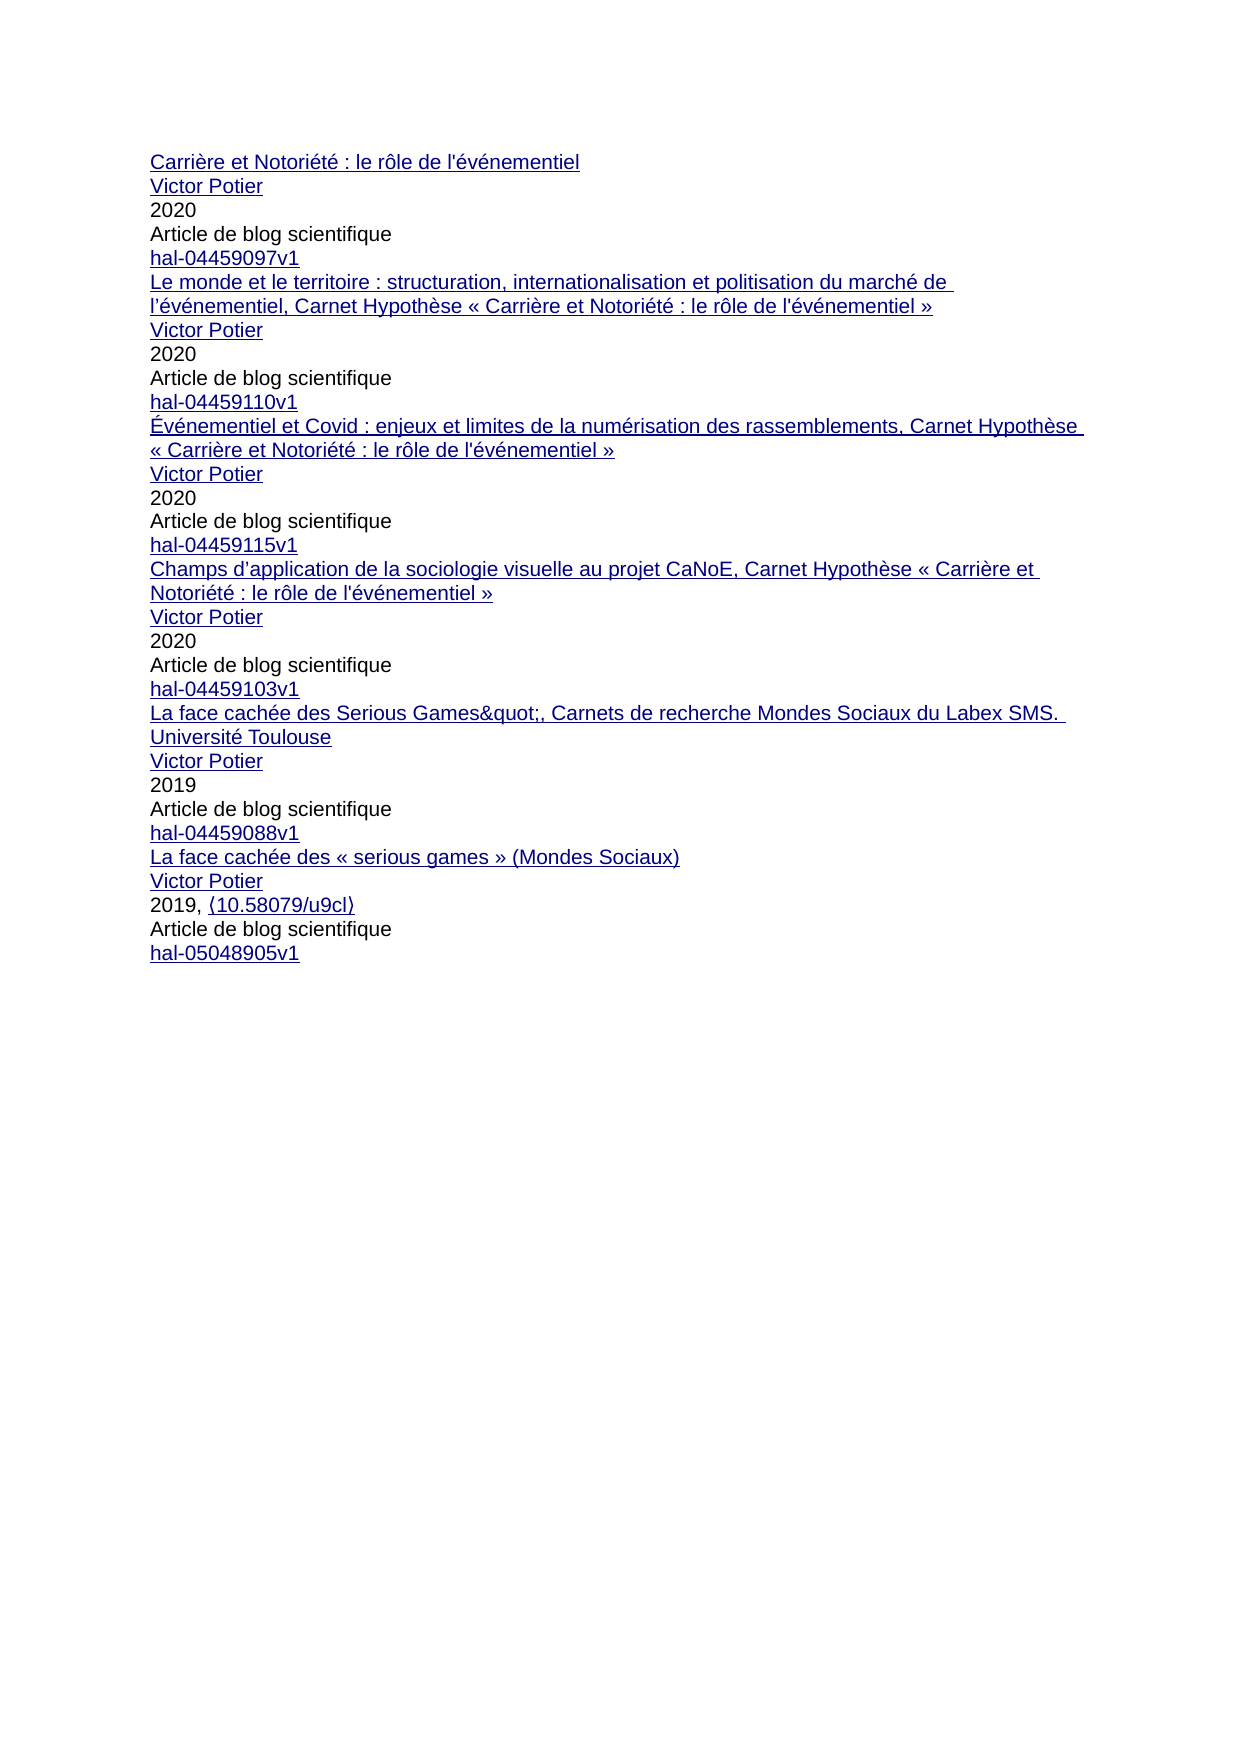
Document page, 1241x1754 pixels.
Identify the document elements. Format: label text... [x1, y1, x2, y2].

table_cell La face cachée des Serious Games&quot;, Carnets de recherche Mondes Sociaux du Labex SMS. Université Toulouse Victor Potier 2019 Article de blog scientifique hal-04459088v1 [150, 701, 1090, 845]
table_header Carrière et Notoriété : le rôle de l'événementiel Victor Potier 2020 Article de blog scientifique hal-04459097v1 [150, 150, 1090, 270]
table_cell Événementiel et Covid : enjeux et limites de la numérisation des rassemblements, Carnet Hypothèse « Carrière et Notoriété : le rôle de l'événementiel » Victor Potier 2020 Article de blog scientifique hal-04459115v1 [150, 414, 1090, 557]
table_cell Le monde et le territoire : structuration, internationalisation et politisation du marché de l’événementiel, Carnet Hypothèse « Carrière et Notoriété : le rôle de l'événementiel » Victor Potier 2020 Article de blog scientifique hal-04459110v1 [150, 270, 1090, 413]
table_cell La face cachée des « serious games » (Mondes Sociaux) Victor Potier 2019, ⟨10.58079/u9cl⟩ Article de blog scientifique hal-05048905v1 [150, 845, 1090, 964]
table_cell Champs d’application de la sociologie visuelle au projet CaNoE, Carnet Hypothèse « Carrière et Notoriété : le rôle de l'événementiel » Victor Potier 2020 Article de blog scientifique hal-04459103v1 [150, 557, 1090, 701]
